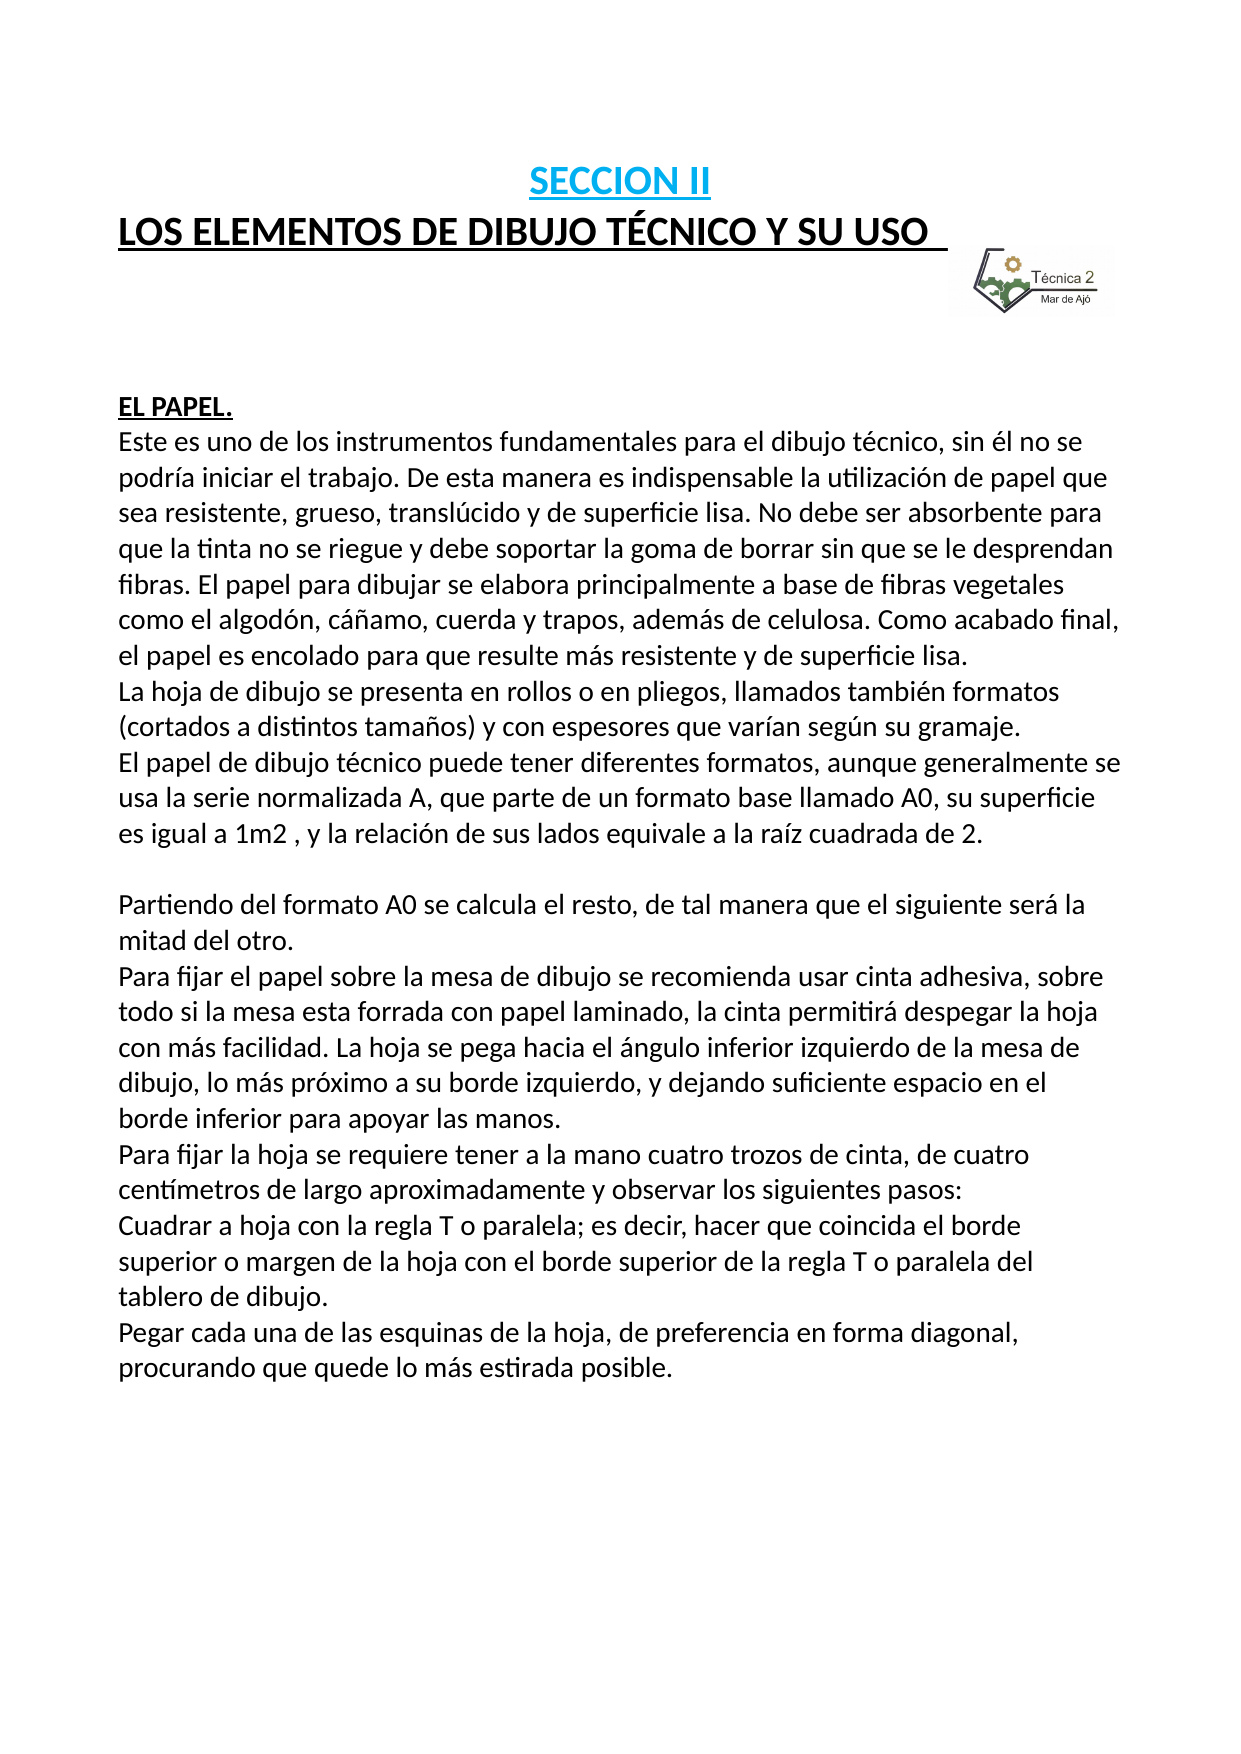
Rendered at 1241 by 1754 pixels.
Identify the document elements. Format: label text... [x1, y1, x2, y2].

text usa la serie normalizada A, que parte de un formato base llamado A0, su superficie es igual a 1m2 , y la relación de sus lados equivale a la raíz cuadrada de 2. [118, 779, 1122, 851]
text podría iniciar el trabajo. De esta manera es indispensable la utilización de papel que [118, 459, 1122, 494]
text todo si la mesa esta forrada con papel laminado, la cinta permitirá despegar la hoja [118, 993, 1122, 1029]
text SECCION II [118, 154, 1122, 204]
text Pegar cada una de las esquinas de la hoja, de preferencia en forma diagonal, procurando que quede lo más estirada posible. [118, 1314, 1122, 1385]
text El papel de dibujo técnico puede tener diferentes formatos, aunque generalmente se [118, 744, 1122, 779]
text tablero de dibujo. [118, 1278, 1122, 1314]
text LOS ELEMENTOS DE DIBUJO TÉCNICO Y SU USO [118, 204, 1122, 316]
text Cuadrar a hoja con la regla T o paralela; es decir, hacer que coincida el borde [118, 1207, 1122, 1243]
text Para fijar la hoja se requiere tener a la mano cuatro trozos de cinta, de cuatro [118, 1136, 1122, 1171]
text dibujo, lo más próximo a su borde izquierdo, y dejando suficiente espacio en el borde inferior para apoyar las manos. [118, 1064, 1122, 1136]
text (cortados a distintos tamaños) y con espesores que varían según su gramaje. [118, 708, 1122, 744]
text Para fijar el papel sobre la mesa de dibujo se recomienda usar cinta adhesiva, sobre [118, 958, 1122, 993]
text con más facilidad. La hoja se pega hacia el ángulo inferior izquierdo de la mesa de [118, 1029, 1122, 1064]
text La hoja de dibujo se presenta en rollos o en pliegos, llamados también formatos [118, 673, 1122, 708]
text que la tinta no se riegue y debe soportar la goma de borrar sin que se le desprendan [118, 530, 1122, 566]
text Partiendo del formato A0 se calcula el resto, de tal manera que el siguiente será la [118, 886, 1122, 922]
text superior o margen de la hoja con el borde superior de la regla T o paralela del [118, 1243, 1122, 1278]
text fibras. El papel para dibujar se elabora principalmente a base de fibras vegetales como el algodón, cáñamo, cuerda y trapos, además de celulosa. Como acabado final, el papel es encolado para que resulte más resistente y de superficie lisa. [118, 566, 1122, 673]
text centímetros de largo aproximadamente y observar los siguientes pasos: [118, 1171, 1122, 1207]
text Este es uno de los instrumentos fundamentales para el dibujo técnico, sin él no se [118, 423, 1122, 459]
text mitad del otro. [118, 922, 1122, 958]
text EL PAPEL. [118, 388, 1122, 423]
text sea resistente, grueso, translúcido y de superficie lisa. No debe ser absorbente para [118, 494, 1122, 530]
